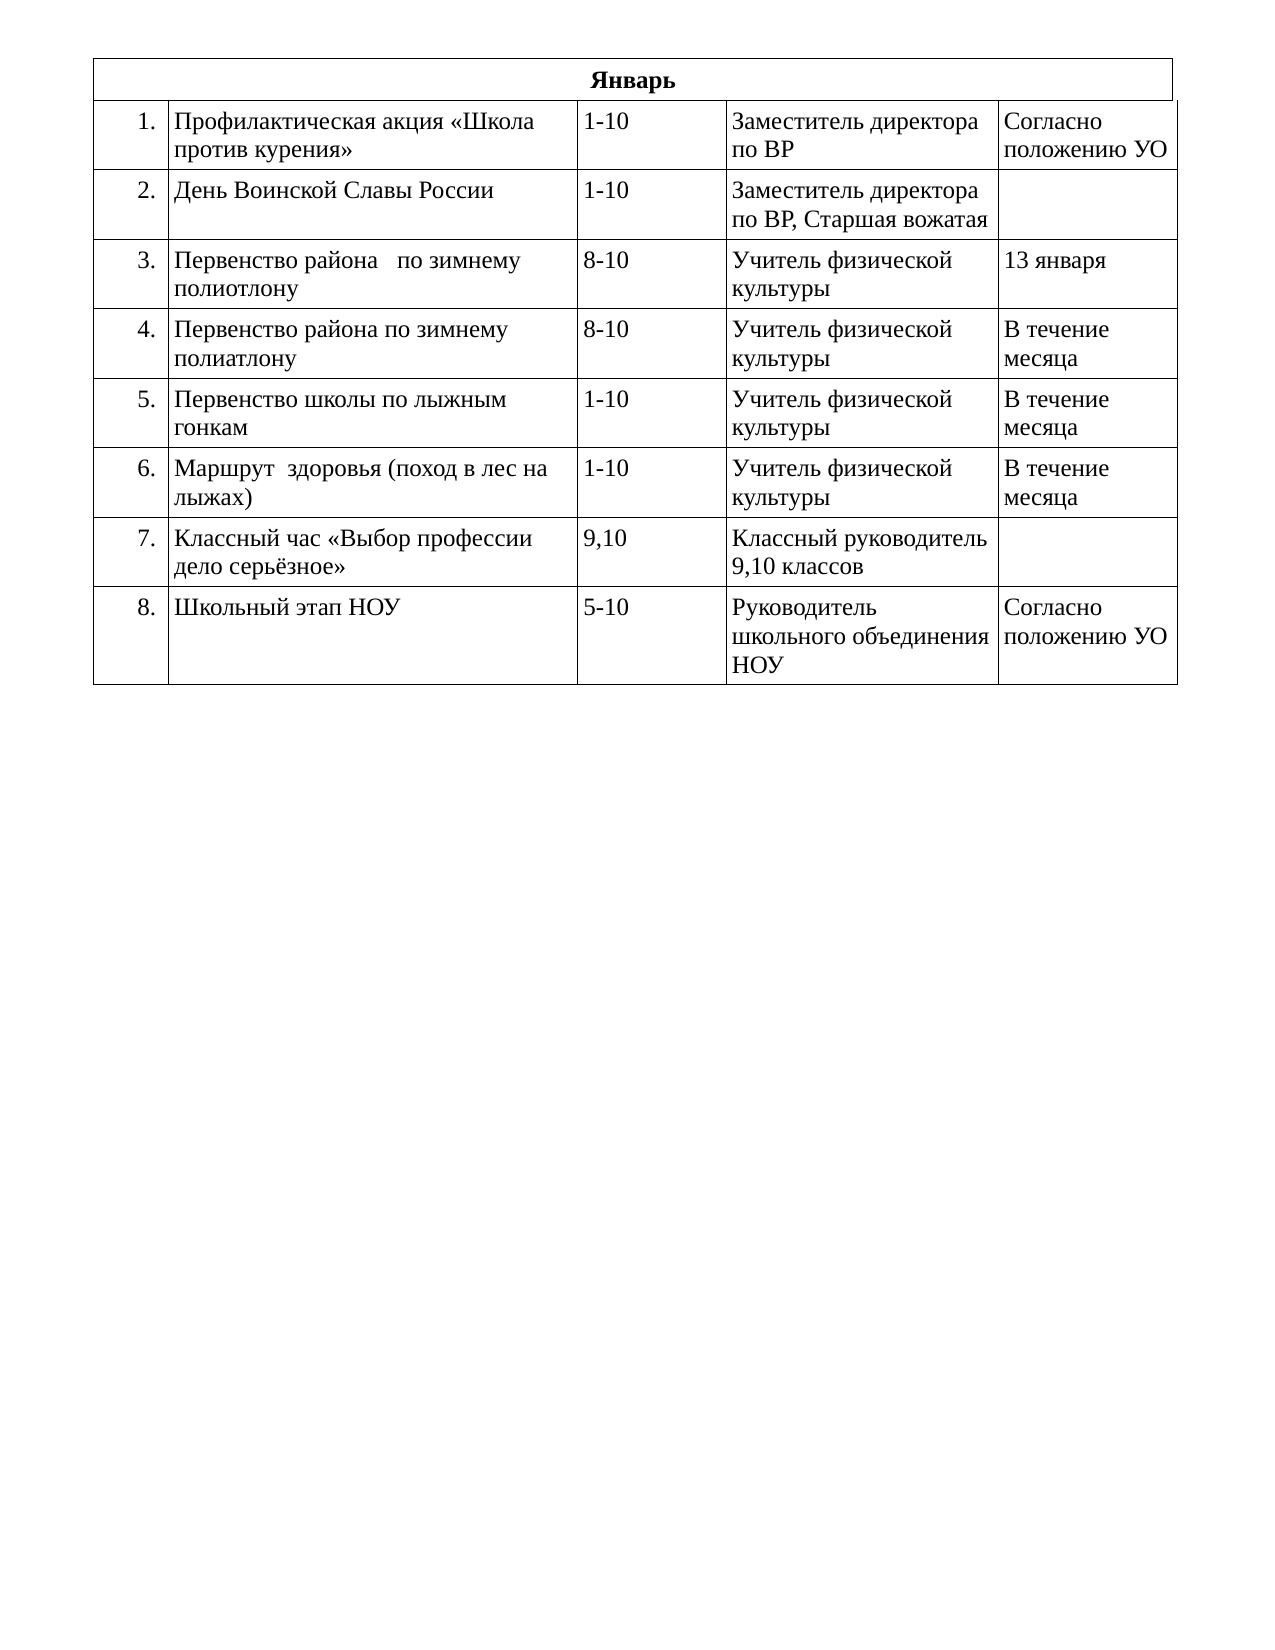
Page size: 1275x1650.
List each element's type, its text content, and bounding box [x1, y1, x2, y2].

table_cell [94, 101, 168, 169]
table_cell [94, 448, 168, 516]
table_cell Согласно положению УО [999, 100, 1177, 169]
table_header Январь [94, 59, 1172, 99]
table_cell 13 января [999, 240, 1177, 308]
table_cell Учитель физической культуры [727, 309, 998, 377]
table_cell Первенство школы по лыжным гонкам [169, 379, 577, 447]
table_cell 8-10 [578, 240, 726, 308]
table_cell В течение месяца [999, 448, 1177, 516]
table_cell Учитель физической культуры [727, 379, 998, 447]
table_cell 1-10 [578, 448, 726, 516]
table_cell 8-10 [578, 309, 726, 377]
table_cell Маршрут здоровья (поход в лес на лыжах) [169, 448, 577, 516]
table_cell [94, 587, 168, 684]
table_cell 5-10 [578, 587, 726, 684]
table_cell Профилактическая акция «Школа против курения» [169, 101, 577, 169]
table_cell 9,10 [578, 518, 726, 586]
table_cell Учитель физической культуры [727, 448, 998, 516]
table_cell [94, 518, 168, 586]
table_cell Заместитель директора по ВР, Старшая вожатая [727, 170, 998, 238]
table_cell Первенство района по зимнему полиотлону [169, 240, 577, 308]
table_cell [999, 170, 1177, 238]
table_cell Классный руководитель 9,10 классов [727, 518, 998, 586]
table_cell [94, 170, 168, 238]
table_cell 1-10 [578, 101, 726, 169]
table_cell В течение месяца [999, 379, 1177, 447]
table_cell [999, 518, 1177, 586]
table_cell [94, 240, 168, 308]
table_cell Классный час «Выбор профессии дело серьёзное» [169, 518, 577, 586]
table_cell 1-10 [578, 170, 726, 238]
table_cell В течение месяца [999, 309, 1177, 377]
table_cell [94, 309, 168, 377]
table_cell Школьный этап НОУ [169, 587, 577, 684]
table_cell Первенство района по зимнему полиатлону [169, 309, 577, 377]
table_cell День Воинской Славы России [169, 170, 577, 238]
table_cell Заместитель директора по ВР [727, 101, 998, 169]
table_cell Согласно положению УО [999, 587, 1177, 684]
table_cell Учитель физической культуры [727, 240, 998, 308]
table_header [1173, 58, 1177, 99]
table_cell [94, 379, 168, 447]
table_cell 1-10 [578, 379, 726, 447]
table_cell Руководитель школьного объединения НОУ [727, 587, 998, 684]
